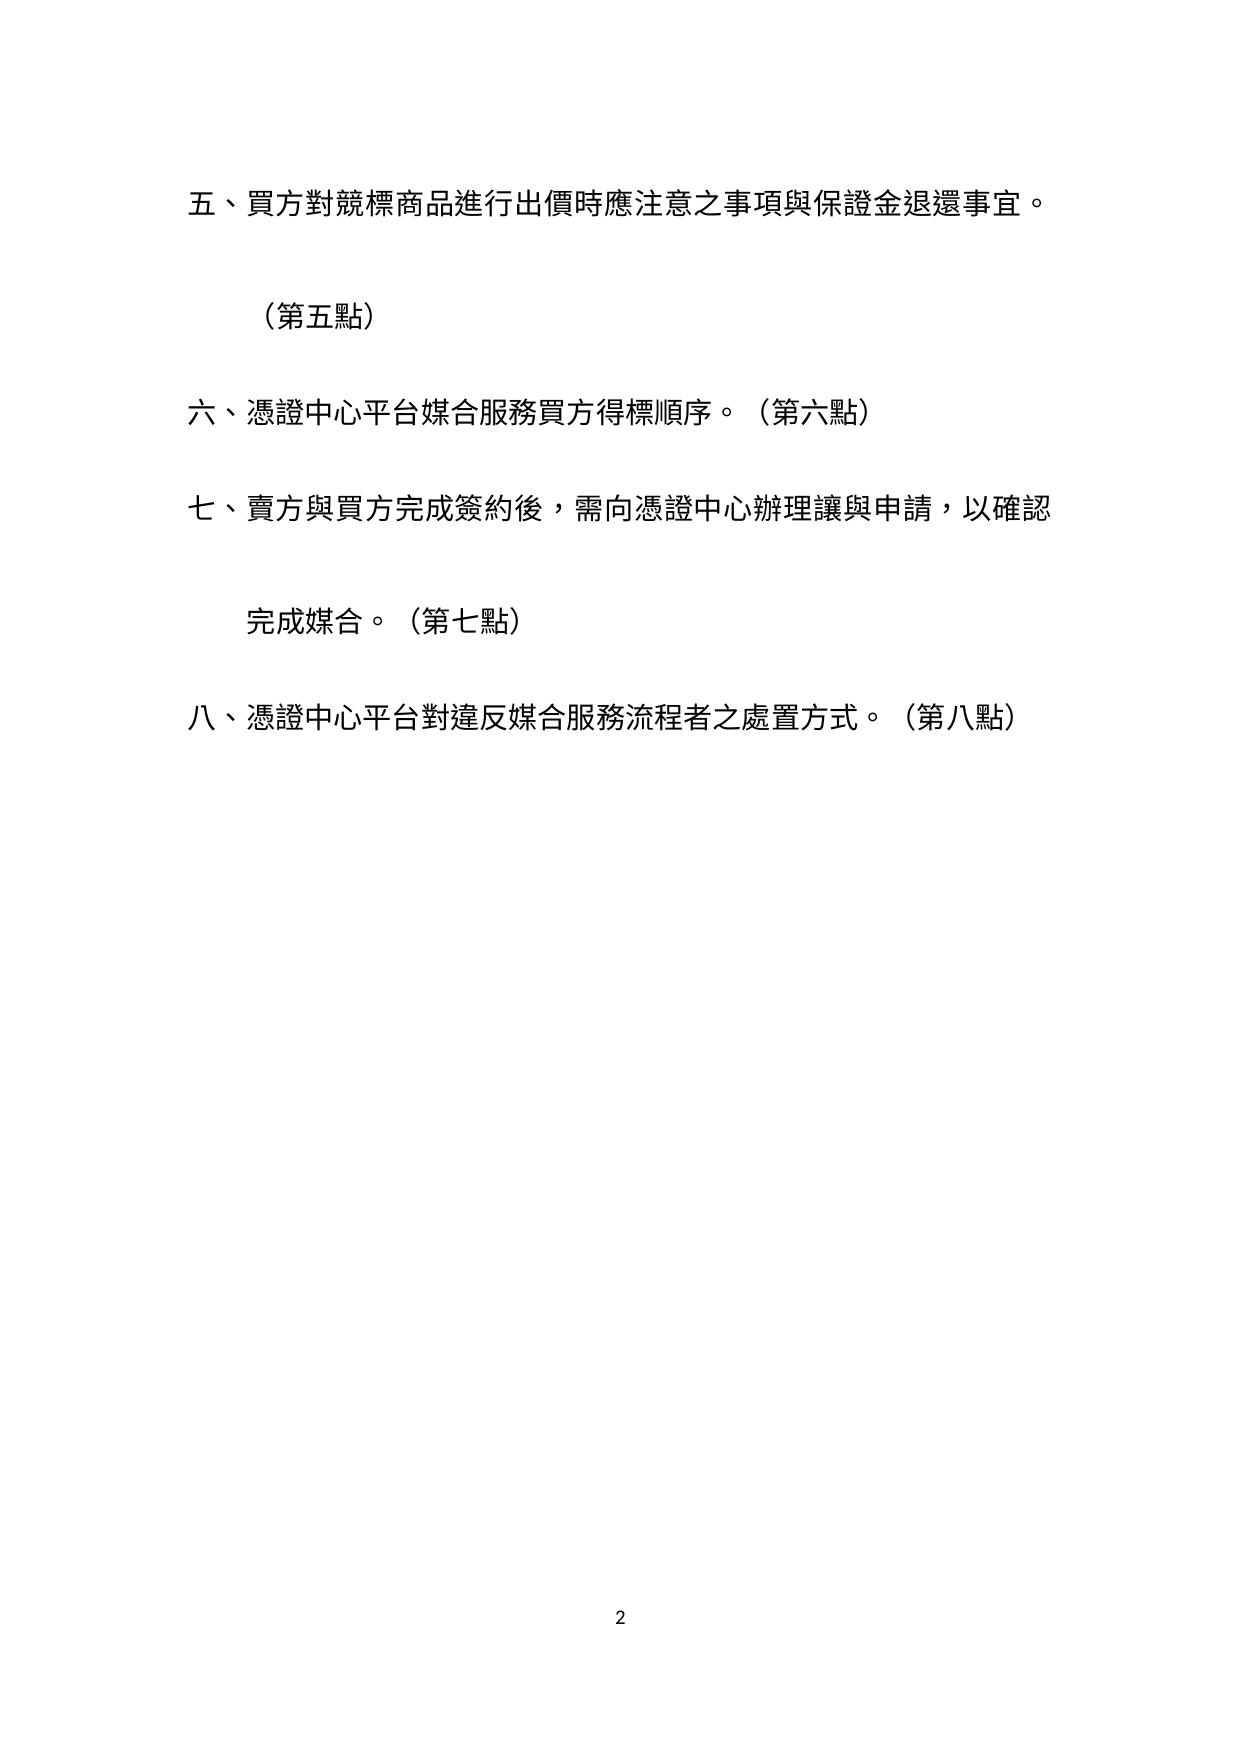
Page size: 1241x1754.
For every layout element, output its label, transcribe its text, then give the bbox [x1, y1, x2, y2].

list 買方對競標商品進行出價時應注意之事項與保證金退還事宜。（第五點） [187, 164, 1053, 352]
list 賣方與買方完成簽約後，需向憑證中心辦理讓與申請，以確認完成媒合。（第七點） [187, 469, 1053, 657]
list 憑證中心平台媒合服務買方得標順序。（第六點） [187, 373, 1053, 448]
list 憑證中心平台對違反媒合服務流程者之處置方式。（第八點） [187, 678, 1053, 753]
